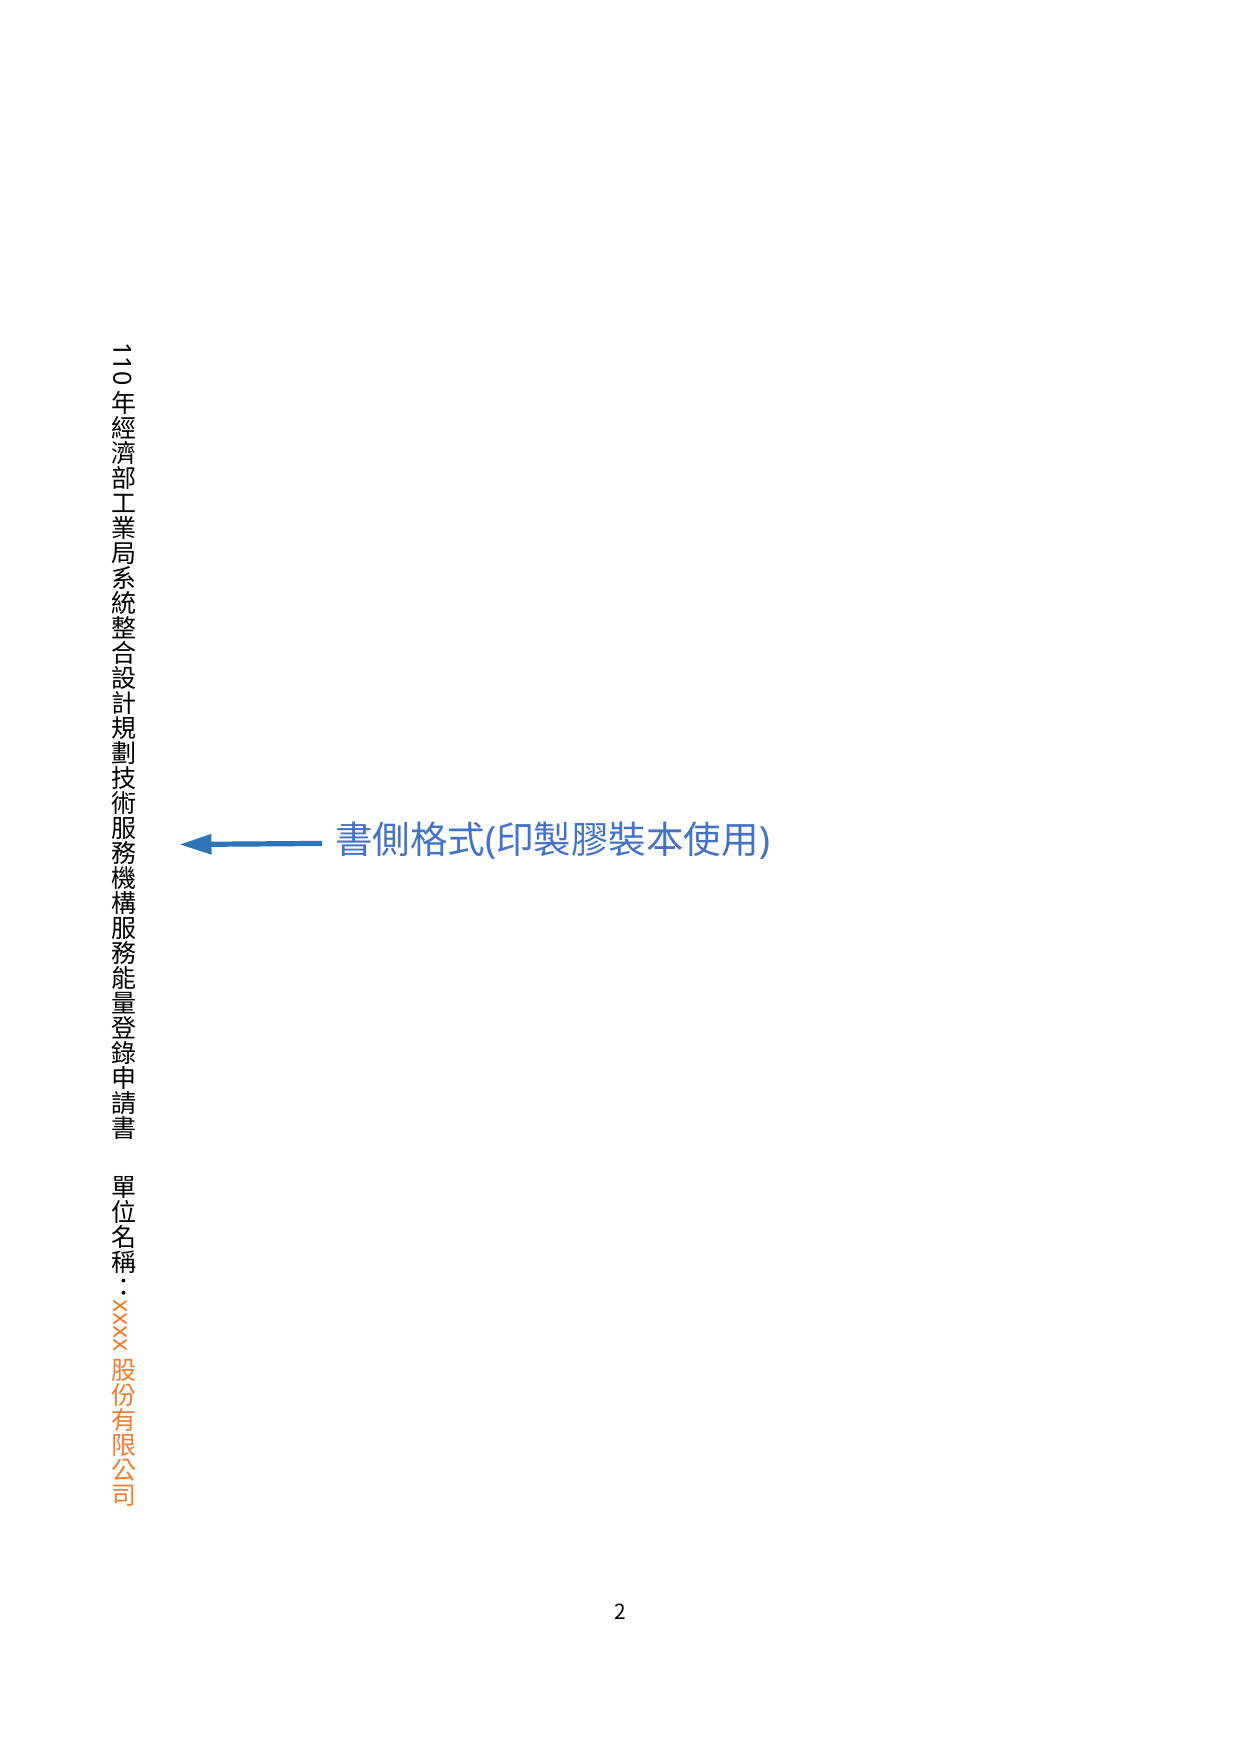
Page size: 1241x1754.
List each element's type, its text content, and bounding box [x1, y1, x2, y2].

text 書側格式(印製膠裝本使用) [335, 809, 809, 864]
text 110年經濟部工業局系統整合設計規劃技術服務機構服務能量登錄申請書 單位名稱：xxxx股份有限公司 [106, 169, 143, 1630]
